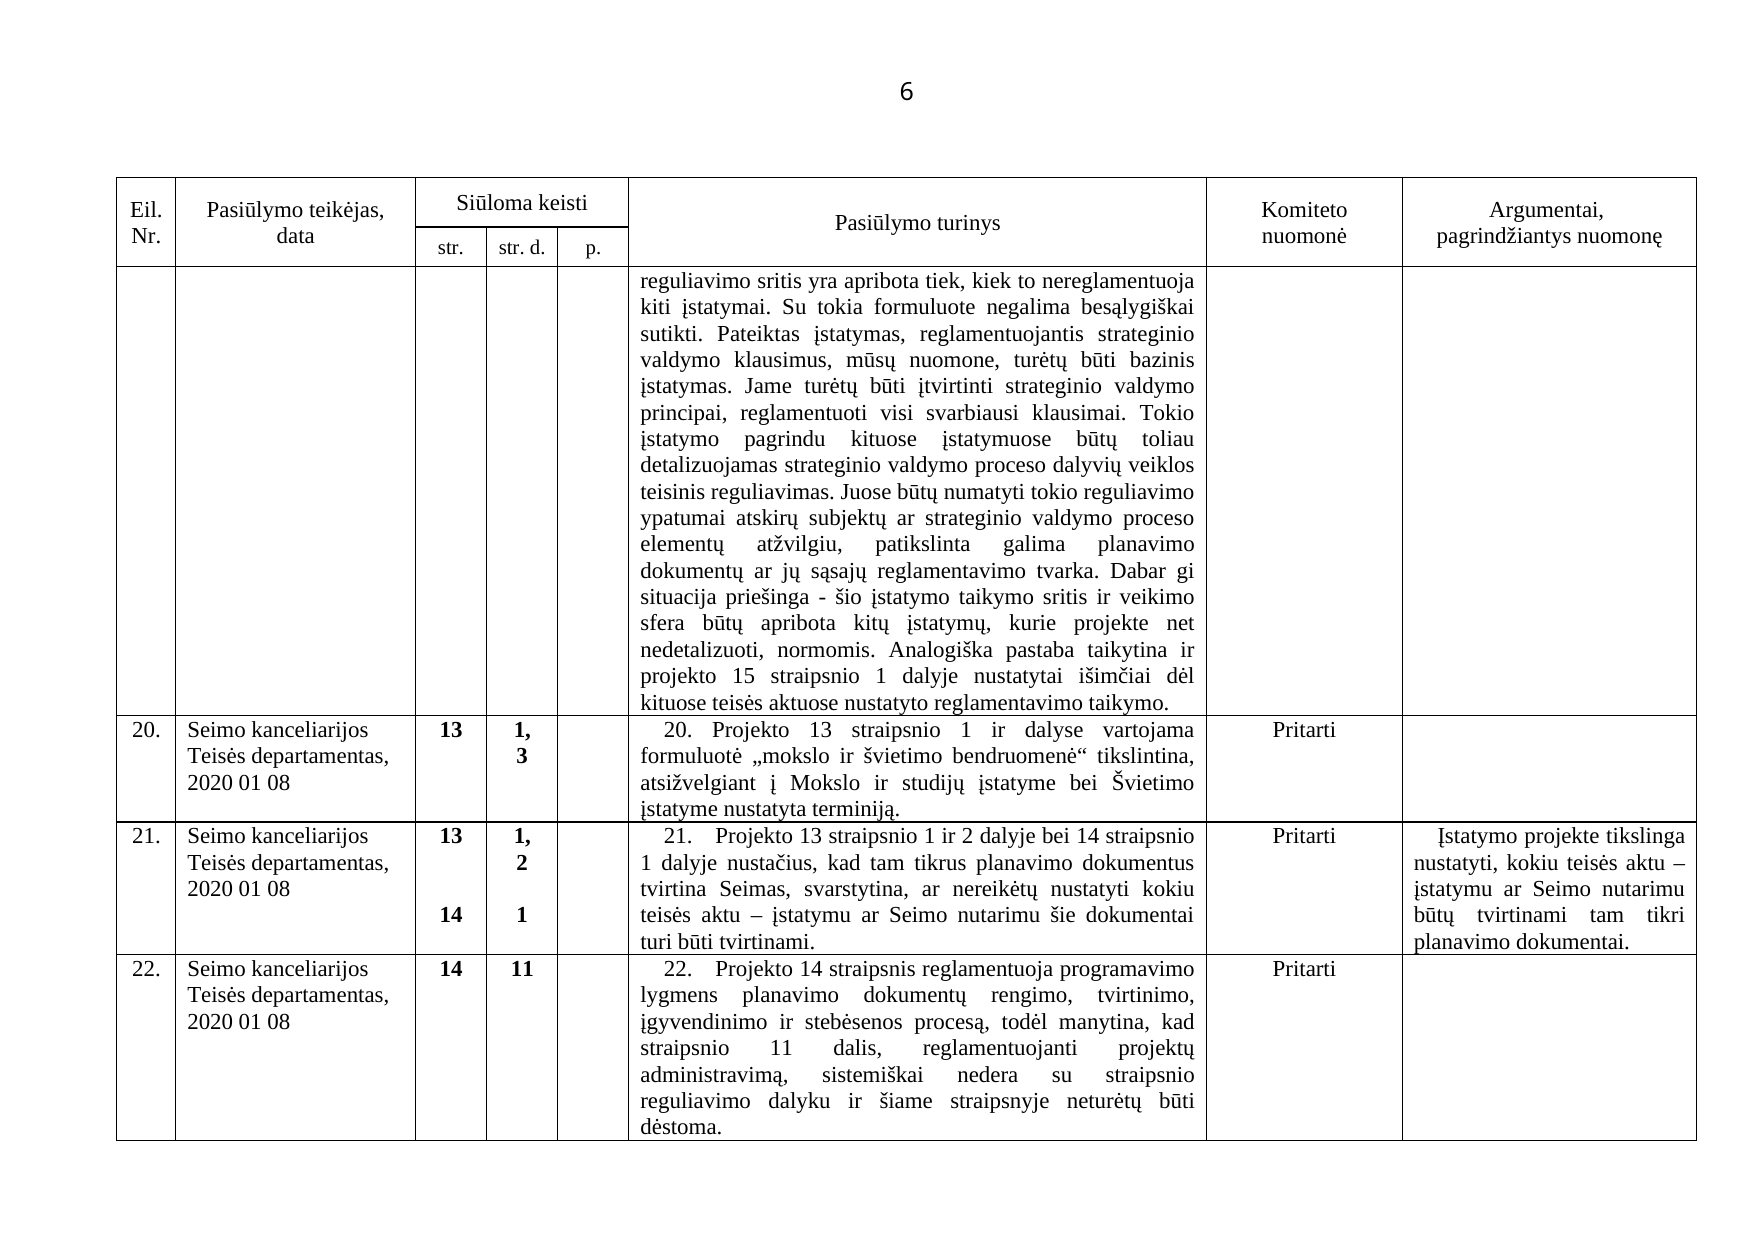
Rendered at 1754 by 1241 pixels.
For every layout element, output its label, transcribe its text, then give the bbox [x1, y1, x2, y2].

table_cell 11 [487, 955, 557, 1140]
table_cell [1403, 716, 1696, 821]
table_cell 13 [416, 716, 486, 821]
table_header Siūloma keisti [416, 178, 628, 226]
table_header Komiteto nuomonė [1207, 178, 1402, 266]
table_cell reguliavimo sritis yra apribota tiek, kiek to nereglamentuoja kiti įstatymai. Su tokia formuluote negalima besąlygiškai sutikti. Pateiktas įstatymas, reglamentuojantis strateginio valdymo klausimus, mūsų nuomone, turėtų būti bazinis įstatymas. Jame turėtų būti įtvirtinti strateginio valdymo principai, reglamentuoti visi svarbiausi klausimai. Tokio įstatymo pagrindu kituose įstatymuose būtų toliau detalizuojamas strateginio valdymo proceso dalyvių veiklos teisinis reguliavimas. Juose būtų numatyti tokio reguliavimo ypatumai atskirų subjektų ar strateginio valdymo proceso elementų atžvilgiu, patikslinta galima planavimo dokumentų ar jų sąsajų reglamentavimo tvarka. Dabar gi situacija priešinga - šio įstatymo taikymo sritis ir veikimo sfera būtų apribota kitų įstatymų, kurie projekte net nedetalizuoti, normomis. Analogiška pastaba taikytina ir projekto 15 straipsnio 1 dalyje nustatytai išimčiai dėl kituose teisės aktuose nustatyto reglamentavimo taikymo. [629, 267, 1206, 715]
table_header Argumentai, pagrindžiantys nuomonę [1403, 178, 1696, 266]
table_cell [416, 267, 486, 715]
table_cell 20. Projekto 13 straipsnio 1 ir dalyse vartojama formuluotė „mokslo ir švietimo bendruomenė“ tikslintina, atsižvelgiant į Mokslo ir studijų įstatyme bei Švietimo įstatyme nustatyta terminiją. [629, 716, 1206, 821]
table_cell [1403, 267, 1696, 715]
table_cell 21. Projekto 13 straipsnio 1 ir 2 dalyje bei 14 straipsnio 1 dalyje nustačius, kad tam tikrus planavimo dokumentus tvirtina Seimas, svarstytina, ar nereikėtų nustatyti kokiu teisės aktu – įstatymu ar Seimo nutarimu šie dokumentai turi būti tvirtinami. [629, 823, 1206, 954]
table_cell [117, 267, 175, 715]
table_cell [558, 955, 628, 1140]
table_cell Pritarti [1207, 823, 1402, 954]
table_cell [558, 823, 628, 954]
table_header Pasiūlymo teikėjas, data [176, 178, 415, 266]
table_cell [1403, 955, 1696, 1140]
table_cell [1207, 267, 1402, 715]
table_cell 22. [117, 955, 175, 1140]
table_header Pasiūlymo turinys [629, 178, 1206, 266]
table_header Eil. Nr. [117, 178, 175, 266]
table_cell 1, 2 1 [487, 823, 557, 954]
table_cell p. [558, 228, 628, 266]
table_cell [176, 267, 415, 715]
table_cell [487, 267, 557, 715]
table_cell 14 [416, 955, 486, 1140]
table_cell Pritarti [1207, 716, 1402, 821]
table_cell Seimo kanceliarijos Teisės departamentas, 2020 01 08 [176, 716, 415, 821]
table_cell Seimo kanceliarijos Teisės departamentas, 2020 01 08 [176, 823, 415, 954]
table_cell 22. Projekto 14 straipsnis reglamentuoja programavimo lygmens planavimo dokumentų rengimo, tvirtinimo, įgyvendinimo ir stebėsenos procesą, todėl manytina, kad straipsnio 11 dalis, reglamentuojanti projektų administravimą, sistemiškai nedera su straipsnio reguliavimo dalyku ir šiame straipsnyje neturėtų būti dėstoma. [629, 955, 1206, 1140]
table_cell 20. [117, 716, 175, 821]
table_cell 21. [117, 823, 175, 954]
table_cell str. d. [487, 228, 557, 266]
table_cell 13 14 [416, 823, 486, 954]
table_cell str. [416, 228, 486, 266]
table_cell Įstatymo projekte tikslinga nustatyti, kokiu teisės aktu – įstatymu ar Seimo nutarimu būtų tvirtinami tam tikri planavimo dokumentai. [1403, 823, 1696, 954]
table_cell [558, 716, 628, 821]
table_cell 1, 3 [487, 716, 557, 821]
table_cell Pritarti [1207, 955, 1402, 1140]
table_cell Seimo kanceliarijos Teisės departamentas, 2020 01 08 [176, 955, 415, 1140]
table_cell [558, 267, 628, 715]
